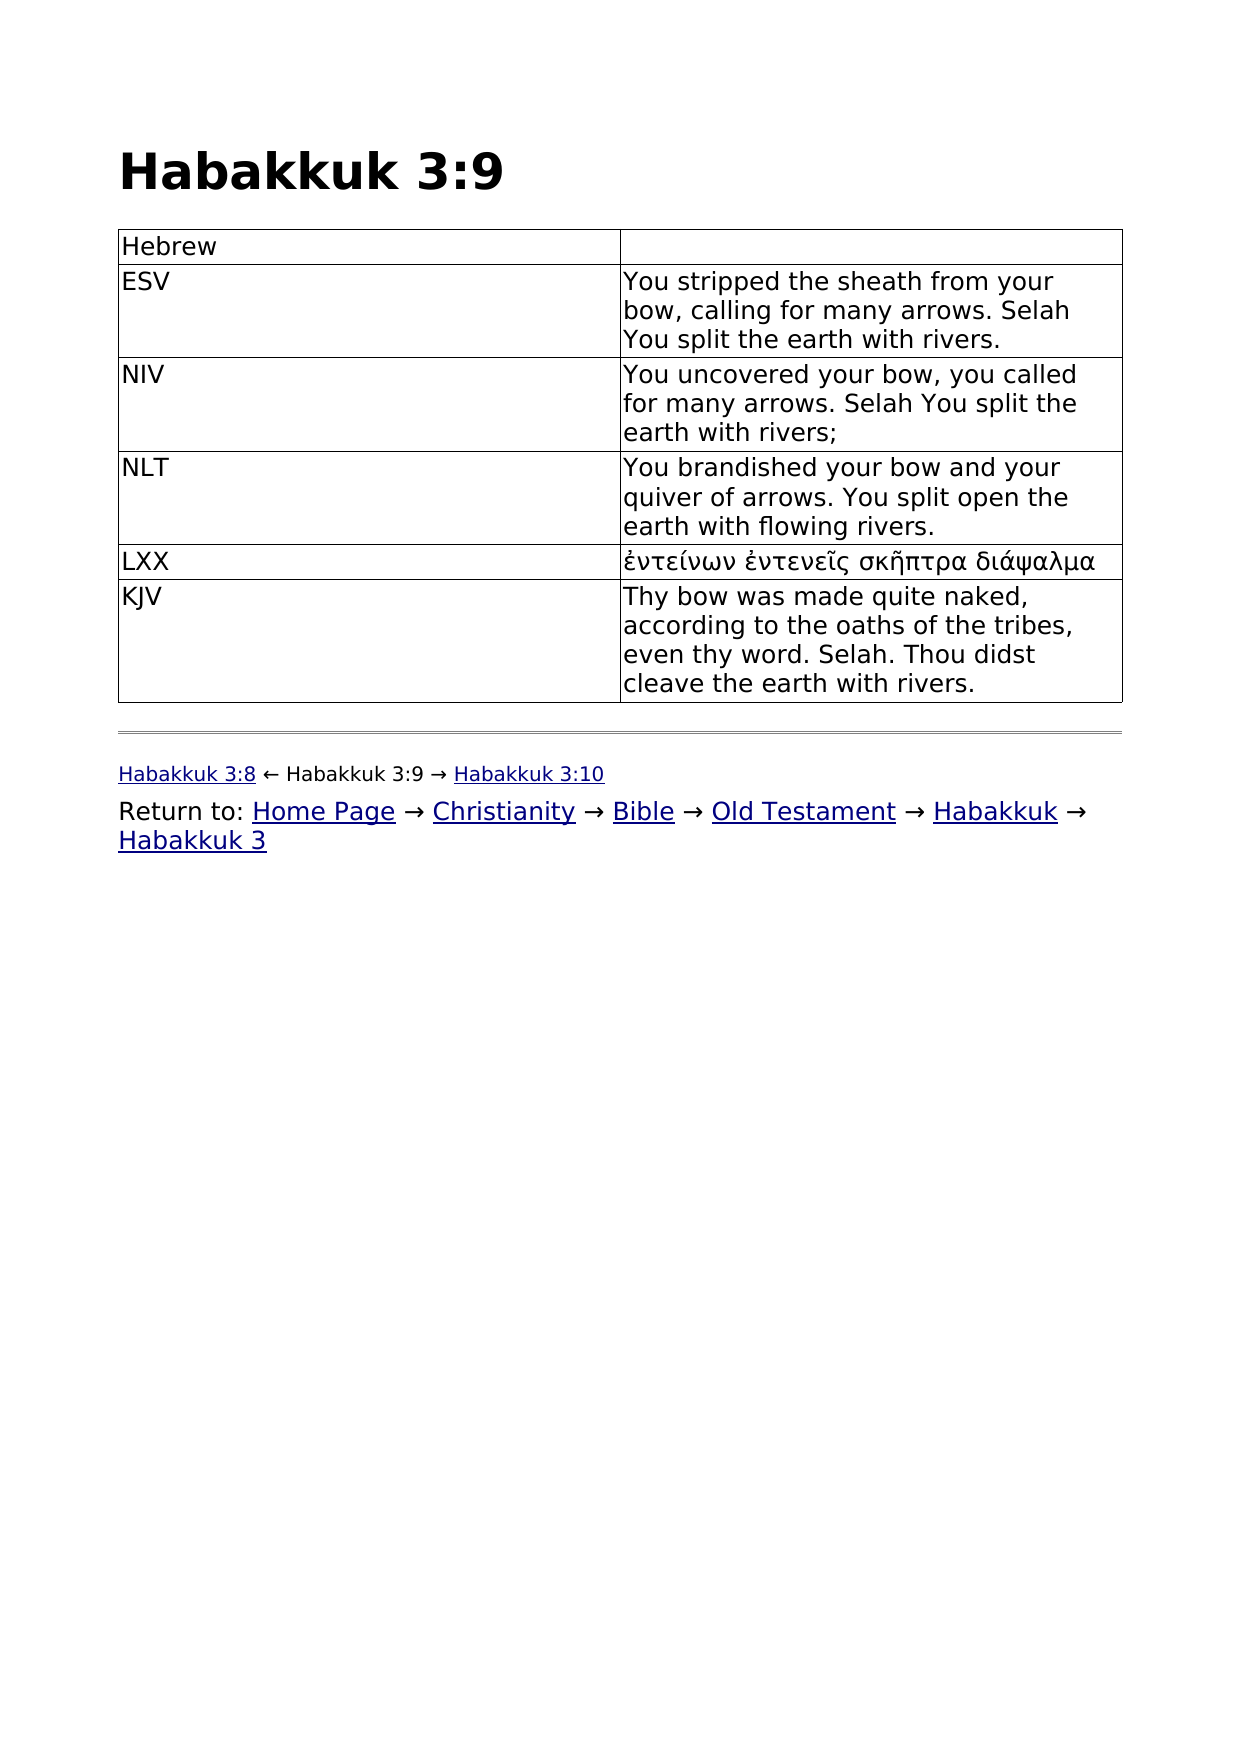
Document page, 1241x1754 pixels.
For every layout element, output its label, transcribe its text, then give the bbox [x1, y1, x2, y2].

table_cell LXX [119, 545, 620, 579]
table_header [621, 230, 1122, 264]
table_cell Thy bow was made quite naked, according to the oaths of the tribes, even thy word. Selah. Thou didst cleave the earth with rivers. [621, 580, 1122, 702]
table_cell You stripped the sheath from your bow, calling for many arrows. Selah You split the earth with rivers. [621, 265, 1122, 357]
table_cell NLT [119, 452, 620, 544]
table_cell ἐντείνων ἐντενεῖς σκῆπτρα διάψαλμα [621, 545, 1122, 579]
table_cell ESV [119, 265, 620, 357]
table_cell NIV [119, 358, 620, 451]
table_cell You brandished your bow and your quiver of arrows. You split open the earth with flowing rivers. [621, 452, 1122, 544]
table_cell You uncovered your bow, you called for many arrows. Selah You split the earth with rivers; [621, 358, 1122, 451]
table_cell KJV [119, 580, 620, 702]
table_header Hebrew [119, 230, 620, 264]
text Habakkuk 3:8 ← Habakkuk 3:9 → Habakkuk 3:10 [118, 763, 1122, 797]
subtitle Habakkuk 3:9 [118, 143, 1122, 201]
text Return to: Home Page → Christianity → Bible → Old Testament → Habakkuk → Habakkuk 3 [118, 797, 1122, 855]
